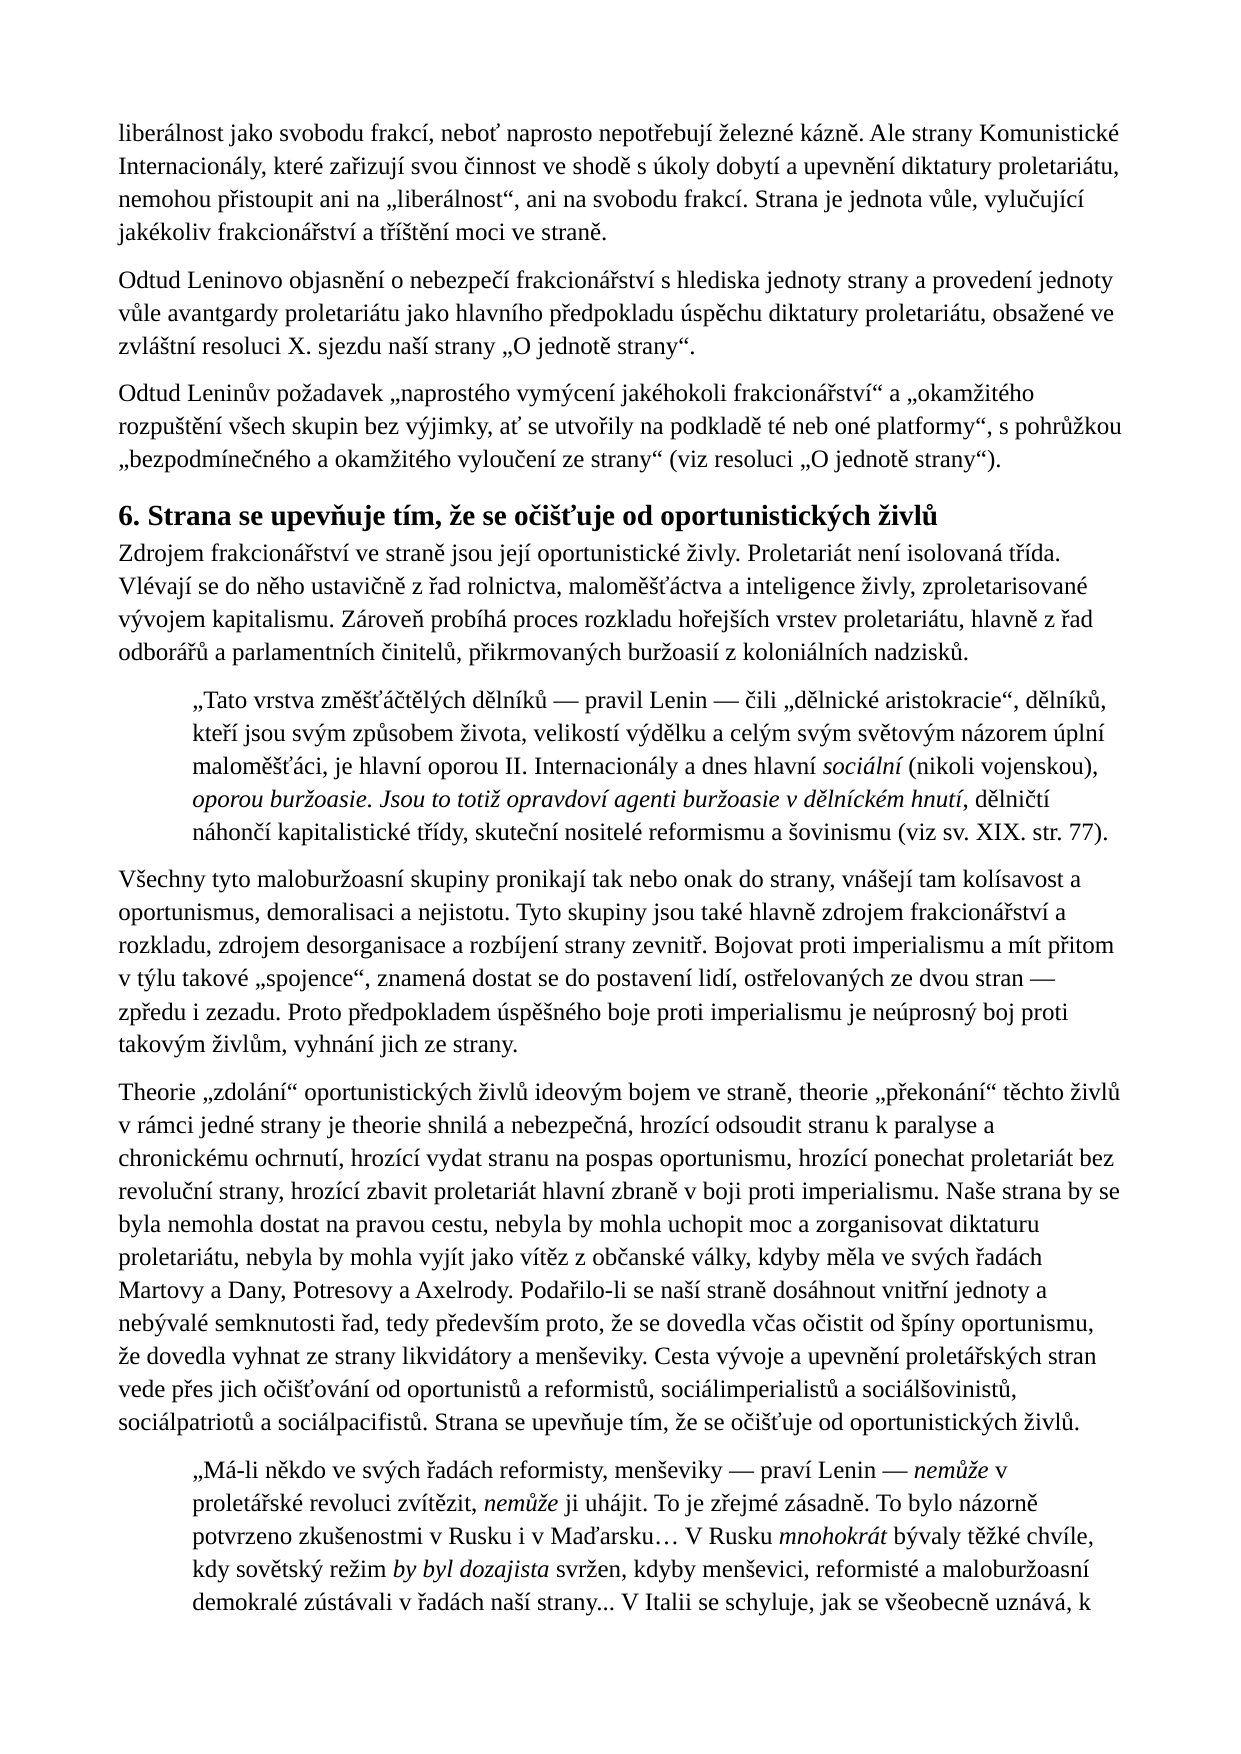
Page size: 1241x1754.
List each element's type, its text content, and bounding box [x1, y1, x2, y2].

subtitle 6. Strana se upevňuje tím, že se očišťuje od oportunistických živlů [118, 498, 1122, 532]
text Odtud Leninův požadavek „naprostého vymýcení jakéhokoli frakcionářství“ a „okamžitého rozpuštění všech skupin bez výjimky, ať se utvořily na podkladě té neb oné platformy“, s pohrůžkou „bezpodmínečného a okamžitého vyloučení ze strany“ (viz resoluci „O jednotě strany“). [118, 378, 1122, 473]
text Odtud Leninovo objasnění o nebezpečí frakcionářství s hlediska jednoty strany a provedení jednoty vůle avantgardy proletariátu jako hlavního předpokladu úspěchu diktatury proletariátu, obsažené ve zvláštní resoluci X. sjezdu naší strany „O jednotě strany“. [118, 265, 1122, 359]
text Všechny tyto maloburžoasní skupiny pronikají tak nebo onak do strany, vnášejí tam kolísavost a oportunismus, demoralisaci a nejistotu. Tyto skupiny jsou také hlavně zdrojem frakcionářství a rozkladu, zdrojem desorganisace a rozbíjení strany zevnitř. Bojovat proti imperialismu a mít přitom v týlu takové „spojence“, znamená dostat se do postavení lidí, ostřelovaných ze dvou stran — zpředu i zezadu. Proto předpokladem úspěšného boje proti imperialismu je neúprosný boj proti takovým živlům, vyhnání jich ze strany. [118, 864, 1122, 1058]
text „Má-li někdo ve svých řadách reformisty, menševiky — praví Lenin — nemůže v proletářské revoluci zvítězit, nemůže ji uhájit. To je zřejmé zásadně. To bylo názorně potvrzeno zkušenostmi v Rusku i v Maďarsku… V Rusku mnohokrát bývaly těžké chvíle, kdy sovětský režim by byl dozajista svržen, kdyby menševici, reformisté a maloburžoasní demokralé zústávali v řadách naší strany... V Italii se schyluje, jak se všeobecně uznává, k [192, 1455, 1122, 1616]
text Theorie „zdolání“ oportunistických živlů ideovým bojem ve straně, theorie „překonání“ těchto živlů v rámci jedné strany je theorie shnilá a nebezpečná, hrozící odsoudit stranu k paralyse a chronickému ochrnutí, hrozící vydat stranu na pospas oportunismu, hrozící ponechat proletariát bez revoluční strany, hrozící zbavit proletariát hlavní zbraně v boji proti imperialismu. Naše strana by se byla nemohla dostat na pravou cestu, nebyla by mohla uchopit moc a zorganisovat diktaturu proletariátu, nebyla by mohla vyjít jako vítěz z občanské války, kdyby měla ve svých řadách Martovy a Dany, Potresovy a Axelrody. Podařilo-li se naší straně dosáhnout vnitřní jednoty a nebývalé semknutosti řad, tedy především proto, že se dovedla včas očistit od špíny oportunismu, že dovedla vyhnat ze strany likvidátory a menševiky. Cesta vývoje a upevnění proletářských stran vede přes jich očišťování od oportunistů a reformistů, sociálimperialistů a sociálšovinistů, sociálpatriotů a sociálpacifistů. Strana se upevňuje tím, že se očišťuje od oportunistických živlů. [118, 1077, 1122, 1436]
text „Tato vrstva změšťáčtělých dělníků — pravil Lenin — čili „dělnické aristokracie“, dělníků, kteří jsou svým způsobem života, velikostí výdělku a celým svým světovým názorem úplní maloměšťáci, je hlavní oporou II. Internacionály a dnes hlavní sociální (nikoli vojenskou), oporou buržoasie. Jsou to totiž opravdoví agenti buržoasie v dělníckém hnutí, dělničtí náhončí kapitalistické třídy, skuteční nositelé reformismu a šovinismu (viz sv. XIX. str. 77). [192, 685, 1122, 846]
text liberálnost jako svobodu frakcí, neboť naprosto nepotřebují železné kázně. Ale strany Komunistické Internacionály, které zařizují svou činnost ve shodě s úkoly dobytí a upevnění diktatury proletariátu, nemohou přistoupit ani na „liberálnost“, ani na svobodu frakcí. Strana je jednota vůle, vylučující jakékoliv frakcionářství a tříštění moci ve straně. [118, 118, 1122, 246]
text Zdrojem frakcionářství ve straně jsou její oportunistické živly. Proletariát není isolovaná třída. Vlévají se do něho ustavičně z řad rolnictva, maloměšťáctva a inteligence živly, zproletarisované vývojem kapitalismu. Zároveň probíhá proces rozkladu hořejších vrstev proletariátu, hlavně z řad odborářů a parlamentních činitelů, přikrmovaných buržoasií z koloniálních nadzisků. [118, 538, 1122, 666]
